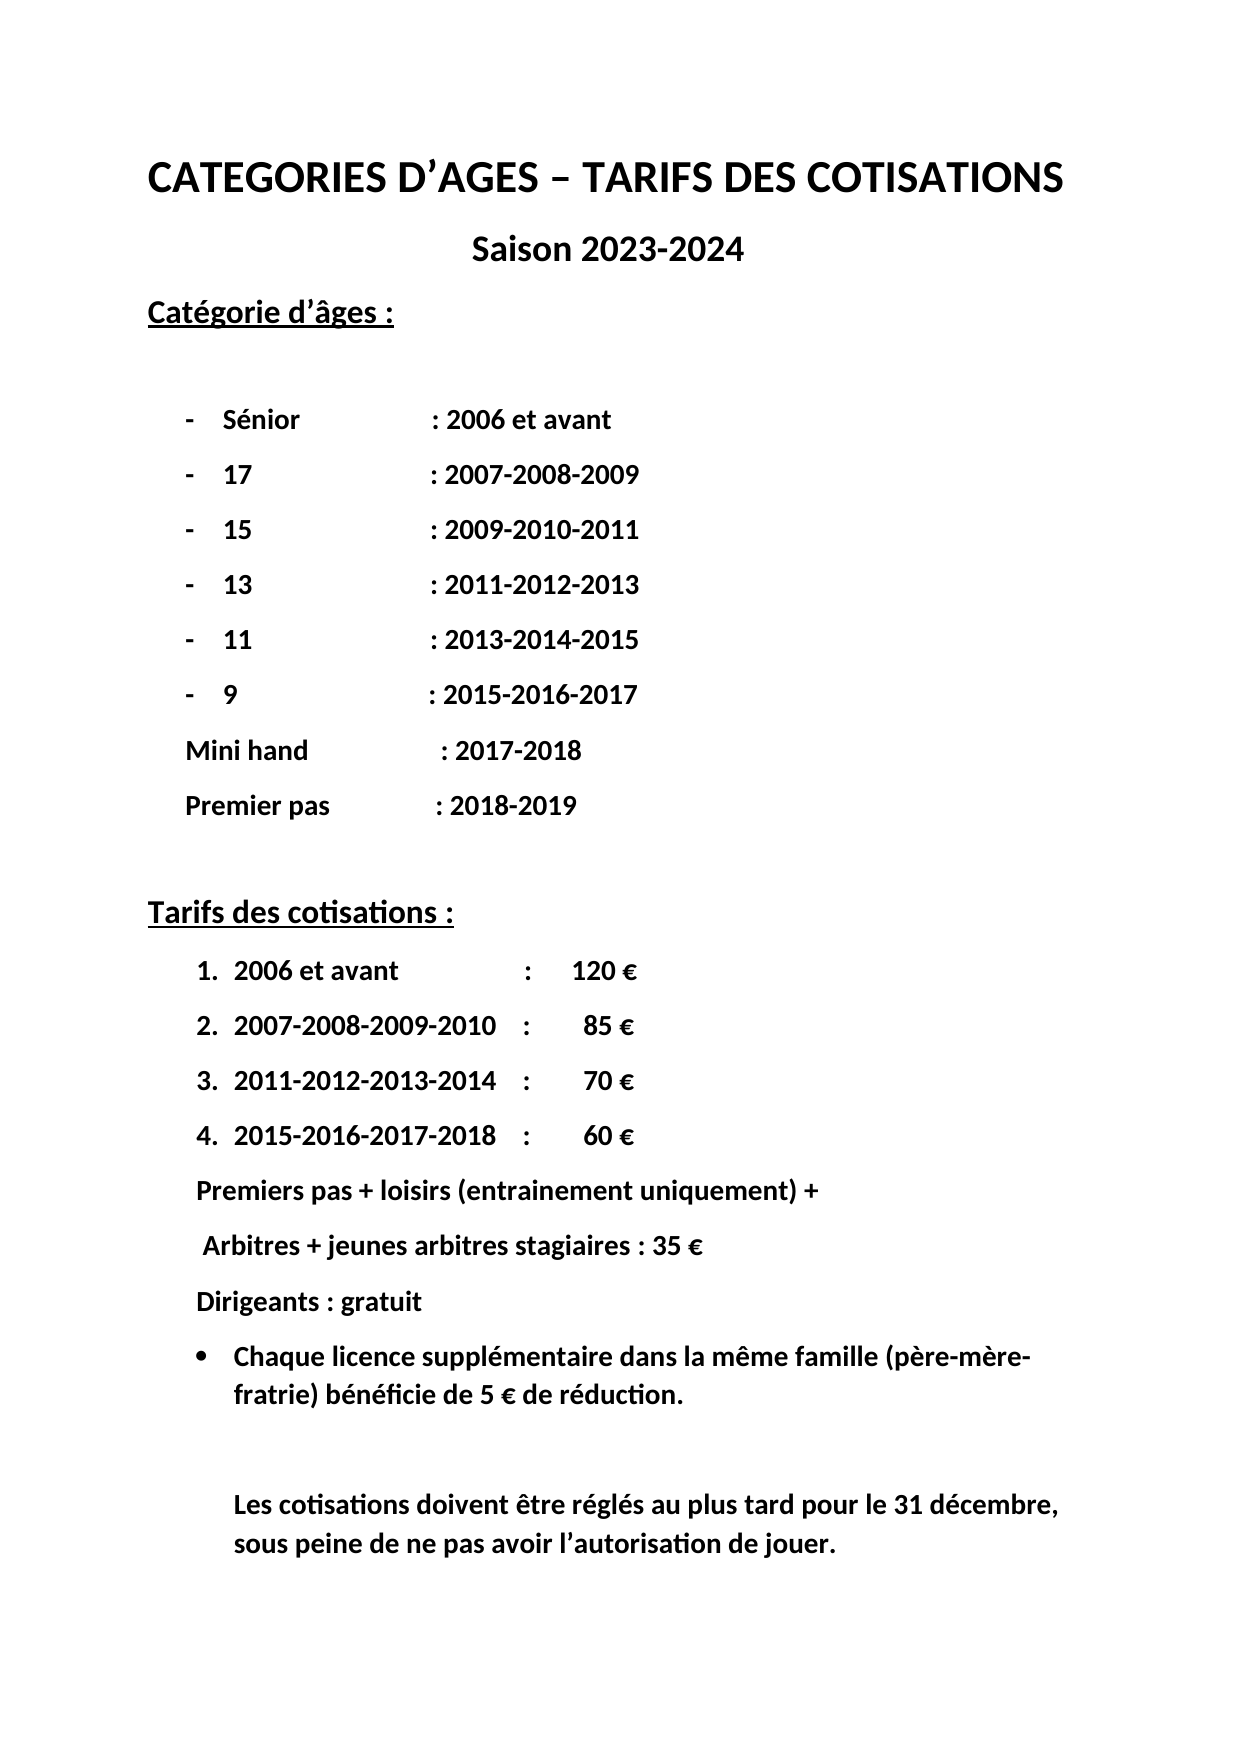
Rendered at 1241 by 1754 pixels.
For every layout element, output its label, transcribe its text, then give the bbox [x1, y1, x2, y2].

list 15 : 2009-2010-2011 [185, 511, 1093, 547]
text CATEGORIES D’AGES – TARIFS DES COTISATIONS [148, 148, 1093, 203]
list 17 : 2007-2008-2009 [185, 456, 1093, 492]
text Dirigeants : gratuit [196, 1283, 1093, 1318]
list Chaque licence supplémentaire dans la même famille (père-mère-fratrie) bénéficie de 5 € de réduction. [196, 1338, 1093, 1412]
text Mini hand : 2017-2018 [185, 732, 1093, 767]
text Saison 2023-2024 [148, 224, 1093, 270]
list 2015-2016-2017-2018 : 60 € [196, 1117, 1093, 1153]
text Premier pas : 2018-2019 [185, 787, 1093, 822]
list Les cotisations doivent être réglés au plus tard pour le 31 décembre, sous peine de ne pas avoir l’autorisation de jouer. [233, 1486, 1093, 1560]
list 9 : 2015-2016-2017 [185, 676, 1093, 712]
list Sénior : 2006 et avant [185, 401, 1093, 437]
list 13 : 2011-2012-2013 [185, 566, 1093, 602]
text Tarifs des cotisations : [148, 891, 1093, 932]
list 2011-2012-2013-2014 : 70 € [196, 1062, 1093, 1098]
list 2007-2008-2009-2010 : 85 € [196, 1007, 1093, 1043]
text Arbitres + jeunes arbitres stagiaires : 35 € [196, 1227, 1093, 1263]
list 2006 et avant : 120 € [196, 952, 1093, 988]
text Premiers pas + loisirs (entrainement uniquement) + [196, 1172, 1093, 1208]
list 11 : 2013-2014-2015 [185, 621, 1093, 657]
text Catégorie d’âges : [148, 291, 1093, 331]
